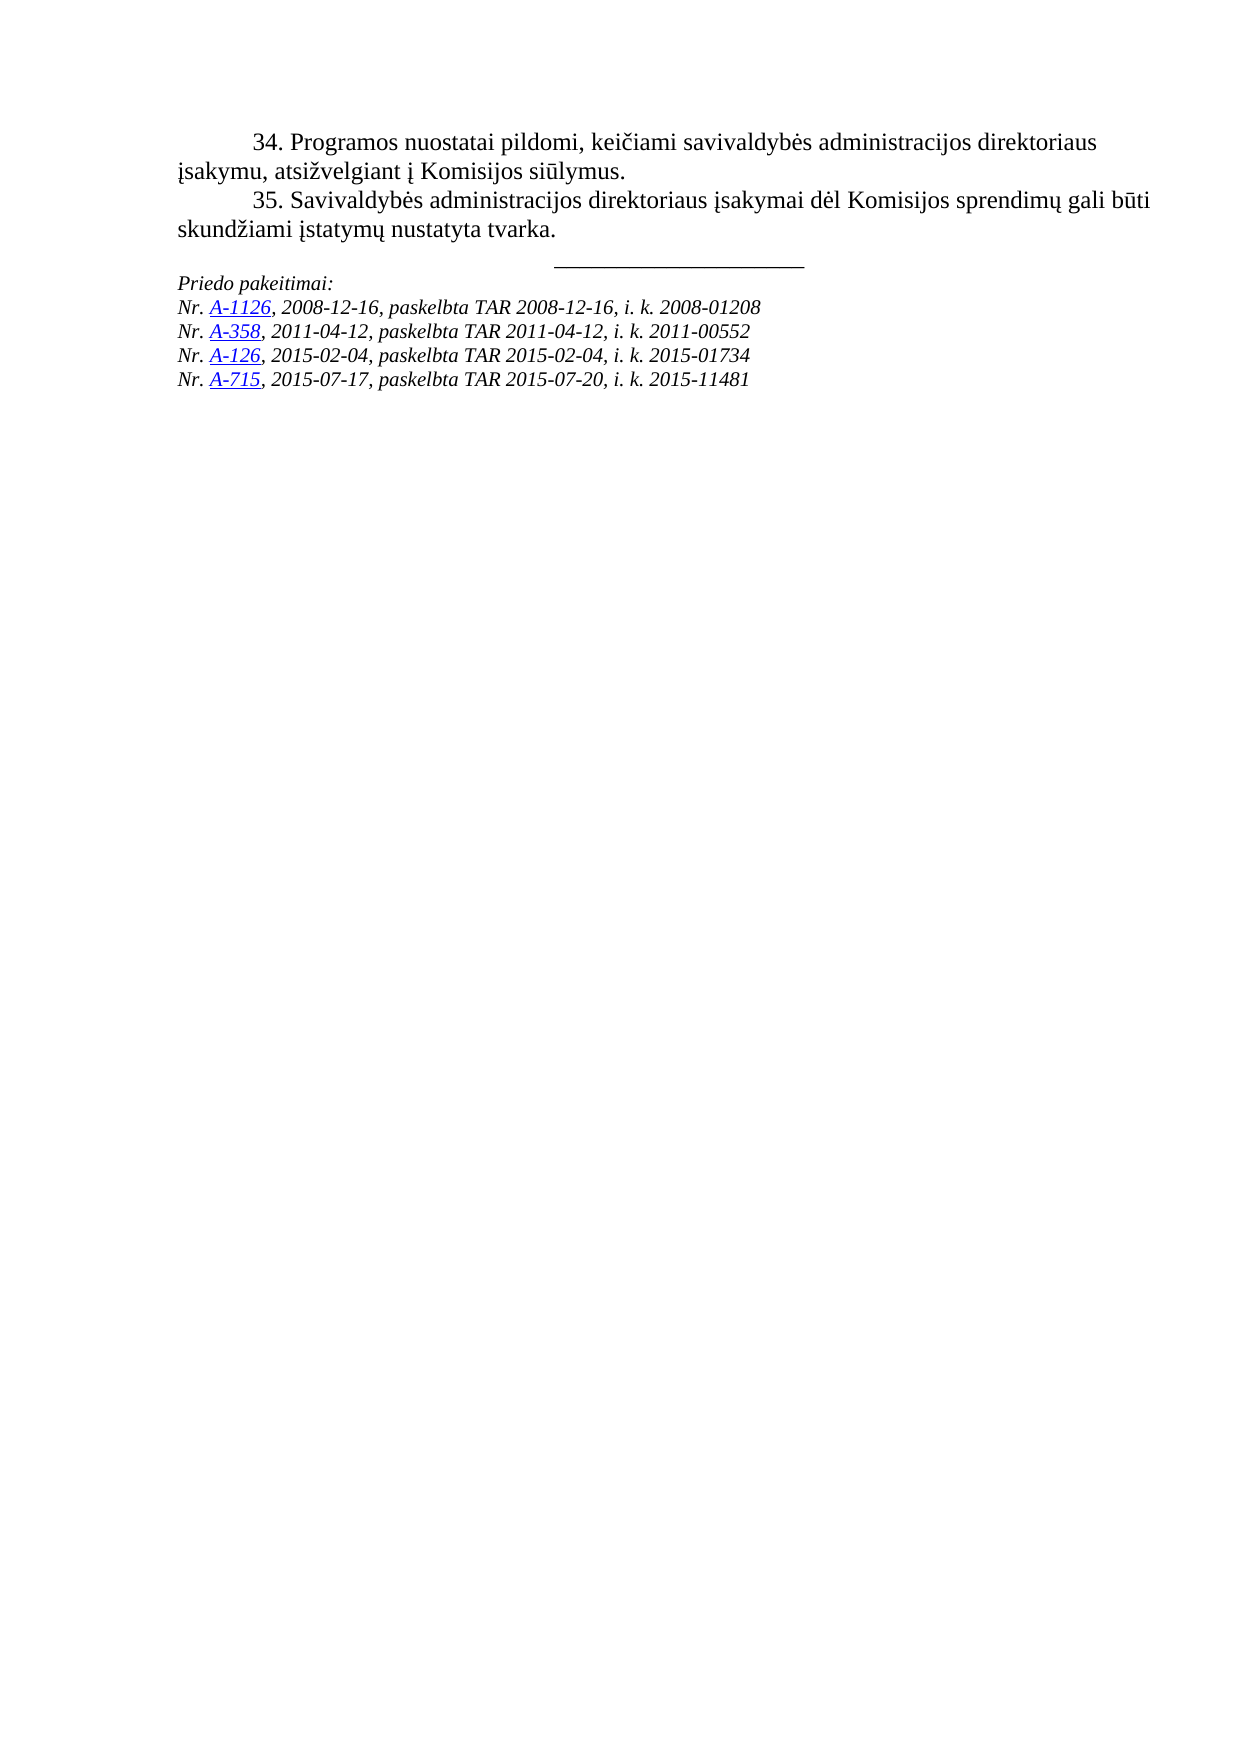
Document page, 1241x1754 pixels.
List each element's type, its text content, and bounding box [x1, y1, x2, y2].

text Nr. A-126, 2015-02-04, paskelbta TAR 2015-02-04, i. k. 2015-01734 [177, 343, 1181, 367]
text Nr. A-715, 2015-07-17, paskelbta TAR 2015-07-20, i. k. 2015-11481 [177, 367, 1181, 391]
text Nr. A-358, 2011-04-12, paskelbta TAR 2011-04-12, i. k. 2011-00552 [177, 319, 1181, 343]
text ____________________ [177, 242, 1181, 271]
text Nr. A-1126, 2008-12-16, paskelbta TAR 2008-12-16, i. k. 2008-01208 [177, 295, 1181, 319]
text Priedo pakeitimai: [177, 271, 1181, 295]
text 35. Savivaldybės administracijos direktoriaus įsakymai dėl Komisijos sprendimų gali būti skundžiami įstatymų nustatyta tvarka. [177, 185, 1181, 242]
text 34. Programos nuostatai pildomi, keičiami savivaldybės administracijos direktoriaus įsakymu, atsižvelgiant į Komisijos siūlymus. [177, 127, 1181, 185]
